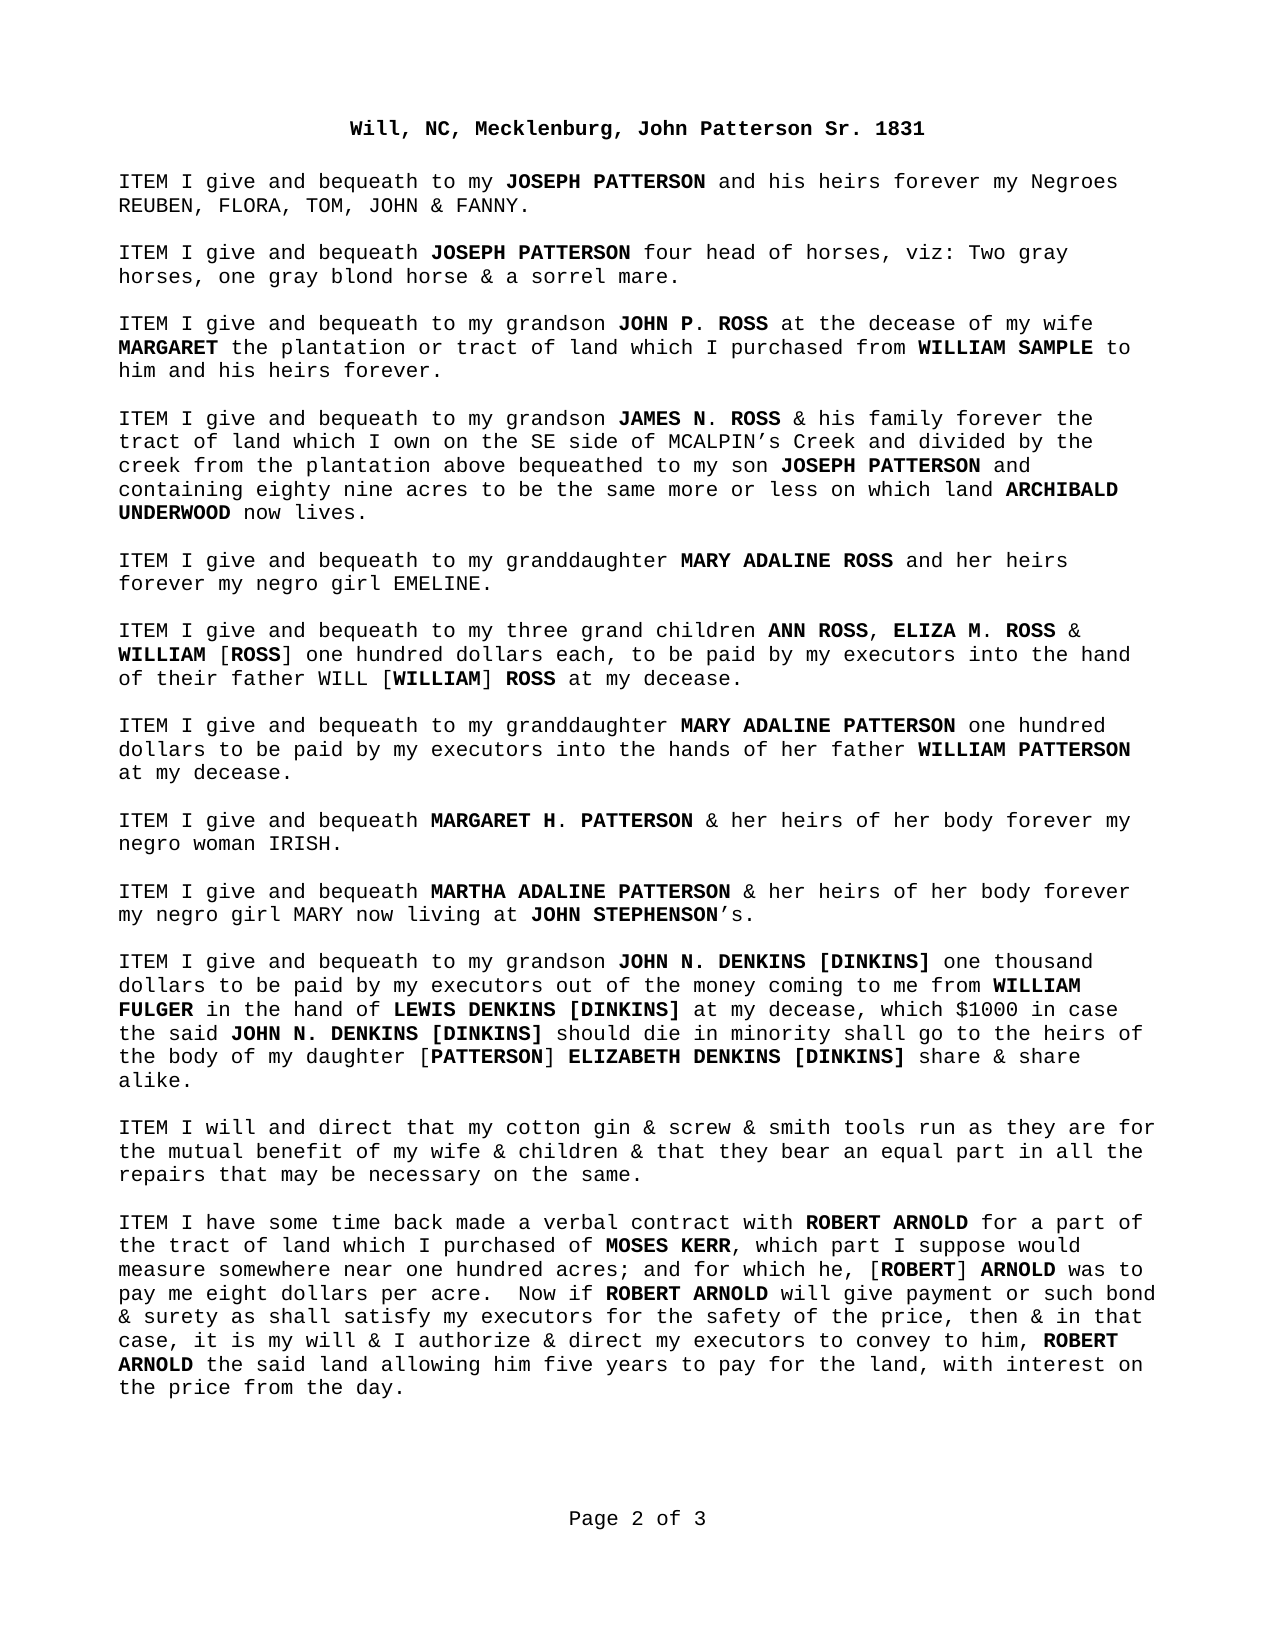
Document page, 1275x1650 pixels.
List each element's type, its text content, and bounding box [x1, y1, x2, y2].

text ITEM I give and bequeath to my granddaughter Mary Adaline Ross and her heirs forever my negro girl EMELINE. [118, 549, 1157, 597]
text ITEM I give and bequeath to my grandson JAMES N. ROSS & his family forever the tract of land which I own on the SE side of McAlpin’s Creek and divided by the creek from the plantation above bequeathed to my son JOSEPH PATTERSON and containing eighty nine acres to be the same more or less on which land Archibald Underwood now lives. [118, 408, 1157, 526]
text ITEM I give and bequeath MARTHA ADALINE PATTERSON & her heirs of her body forever my negro girl MARY now living at JOHN STEPHENSON’s. [118, 881, 1157, 928]
text ITEM I will and direct that my cotton gin & screw & smith tools run as they are for the mutual benefit of my wife & children & that they bear an equal part in all the repairs that may be necessary on the same. [118, 1117, 1157, 1188]
text ITEM I have some time back made a verbal contract with ROBERT ARNOLD for a part of the tract of land which I purchased of MOSES KERR, which part I suppose would measure somewhere near one hundred acres; and for which he, [ROBERT] ARNOLD was to pay me eight dollars per acre. Now if ROBERT ARNOLD will give payment or such bond & surety as shall satisfy my executors for the safety of the price, then & in that case, it is my will & I authorize & direct my executors to convey to him, ROBERT ARNOLD the said land allowing him five years to pay for the land, with interest on the price from the day. [118, 1212, 1157, 1401]
text ITEM I give and bequeath to my grandson JOHN N. DENKINS [DINKINS] one thousand dollars to be paid by my executors out of the money coming to me from WILLIAM FULGER in the hand of LEWIS DENKINS [DINKINS] at my decease, which $1000 in case the said JOHN N. DENKINS [DINKINS] should die in minority shall go to the heirs of the body of my daughter [PATTERSON] ELIZABETH DENKINS [DINKINS] share & share alike. [118, 952, 1157, 1093]
text ITEM I give and bequeath MARGARET H. PATTERSON & her heirs of her body forever my negro woman IRISH. [118, 810, 1157, 857]
text ITEM I give and bequeath to my granddaughter MARY ADALINE PATTERSON one hundred dollars to be paid by my executors into the hands of her father WILLIAM PATTERSON at my decease. [118, 715, 1157, 786]
text ITEM I give and bequeath to my JOSEPH PATTERSON and his heirs forever my Negroes REUBEN, FLORA, TOM, JOHN & FANNY. [118, 171, 1157, 218]
text ITEM I give and bequeath JOSEPH PATTERSON four head of horses, viz: Two gray horses, one gray blond horse & a sorrel mare. [118, 242, 1157, 289]
text ITEM I give and bequeath to my grandson JOHN P. ROSS at the decease of my wife MARGARET the plantation or tract of land which I purchased from WILLIAM SAMPLE to him and his heirs forever. [118, 313, 1157, 384]
text ITEM I give and bequeath to my three grand children ANN ROSS, ELIZA M. ROSS & WILLIAM [ROSS] one hundred dollars each, to be paid by my executors into the hand of their father WILL [WILLIAM] ROSS at my decease. [118, 621, 1157, 691]
